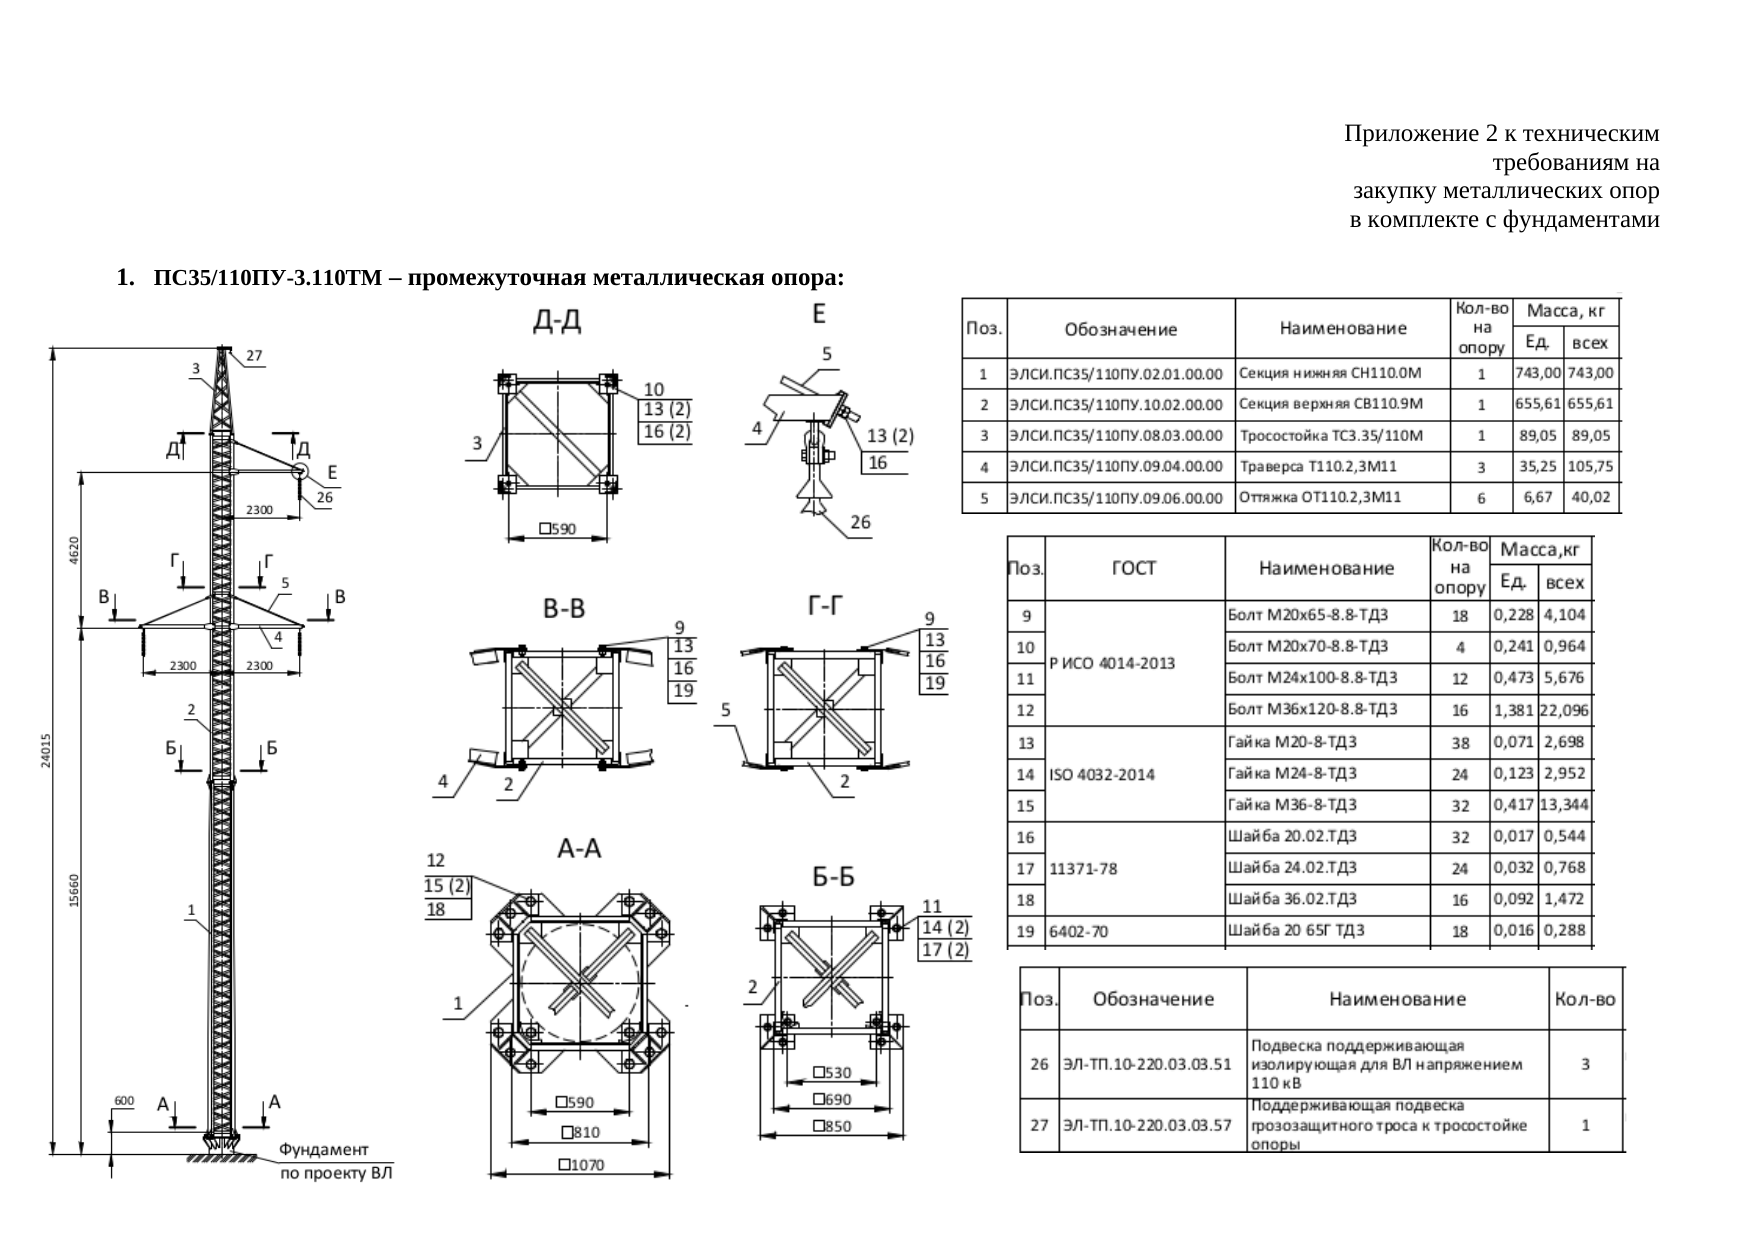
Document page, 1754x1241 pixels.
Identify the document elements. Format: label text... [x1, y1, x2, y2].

text закупку металлических опор [79, 176, 1666, 204]
text требованиям на [79, 147, 1666, 176]
text в комплекте с фундаментами [79, 204, 1666, 233]
list ПС35/110ПУ-3.110ТМ – промежуточная металлическая опора: [116, 262, 1666, 291]
text Приложение 2 к техническим [79, 118, 1666, 147]
picture [37, 336, 404, 1188]
picture [1015, 962, 1627, 1153]
picture [419, 292, 1623, 1184]
picture [1004, 532, 1595, 950]
